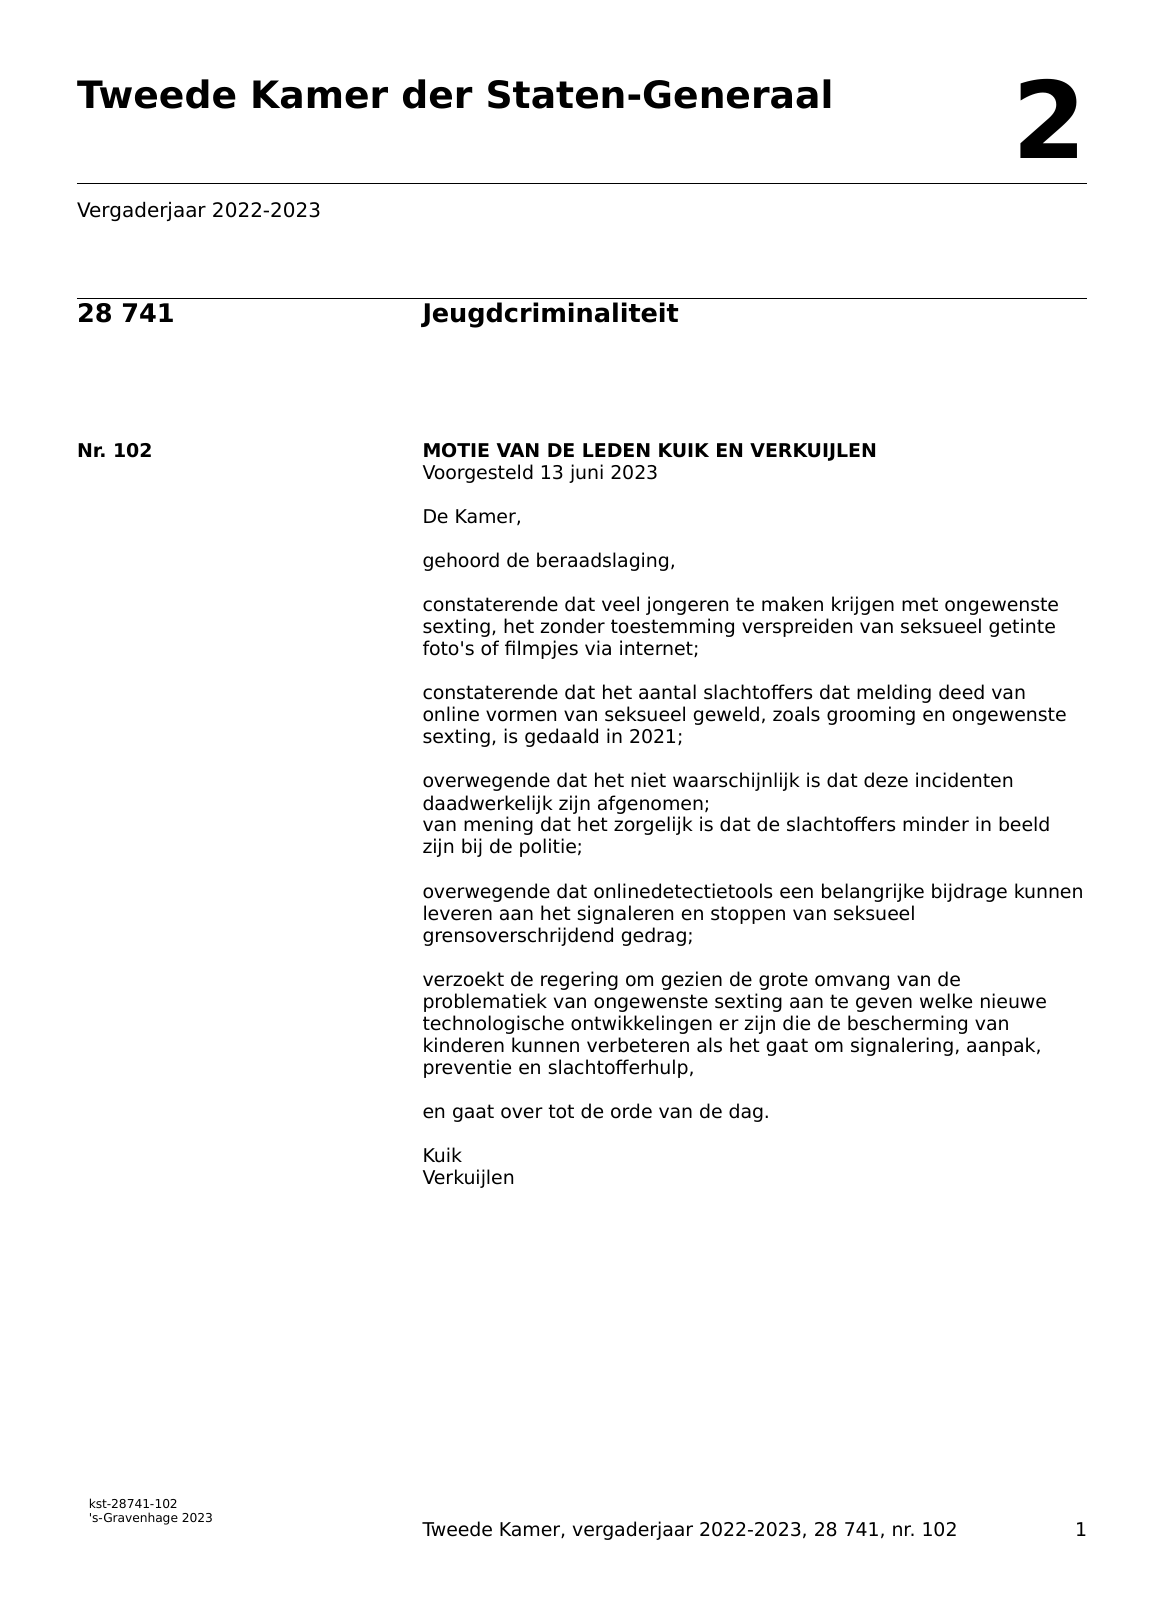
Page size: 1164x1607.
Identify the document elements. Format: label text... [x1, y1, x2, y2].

text gehoord de beraadslaging, [422, 550, 1087, 572]
text en gaat over tot de orde van de dag. [422, 1101, 1087, 1123]
text Verkuijlen [422, 1167, 1087, 1189]
table_cell Vergaderjaar 2022-2023 [77, 184, 1087, 298]
text verzoekt de regering om gezien de grote omvang van de problematiek van ongewenste sexting aan te geven welke nieuwe technologische ontwikkelingen er zijn die de bescherming van kinderen kunnen verbeteren als het gaat om signalering, aanpak, preventie en slachtofferhulp, [422, 969, 1087, 1078]
subtitle 28 741 Jeugdcriminaliteit [77, 299, 1087, 329]
text 's-Gravenhage 2023 [88, 1511, 323, 1525]
text van mening dat het zorgelijk is dat de slachtoffers minder in beeld zijn bij de politie; [422, 814, 1087, 858]
table_header Tweede Kamer der Staten-Generaal [77, 59, 886, 183]
text Voorgesteld 13 juni 2023 [422, 462, 1087, 484]
text overwegende dat onlinedetectietools een belangrijke bijdrage kunnen leveren aan het signaleren en stoppen van seksueel grensoverschrijdend gedrag; [422, 881, 1087, 946]
table_header 2 [886, 59, 1087, 183]
text De Kamer, [422, 506, 1087, 528]
text constaterende dat het aantal slachtoffers dat melding deed van online vormen van seksueel geweld, zoals grooming en ongewenste sexting, is gedaald in 2021; [422, 682, 1087, 748]
text kst-28741-102 [88, 1497, 323, 1511]
subtitle Nr. 102 MOTIE VAN DE LEDEN KUIK EN VERKUIJLEN [77, 440, 1087, 462]
text constaterende dat veel jongeren te maken krijgen met ongewenste sexting, het zonder toestemming verspreiden van seksueel getinte foto's of filmpjes via internet; [422, 594, 1087, 660]
text overwegende dat het niet waarschijnlijk is dat deze incidenten daadwerkelijk zijn afgenomen; [422, 770, 1087, 814]
text Kuik [422, 1145, 1087, 1167]
